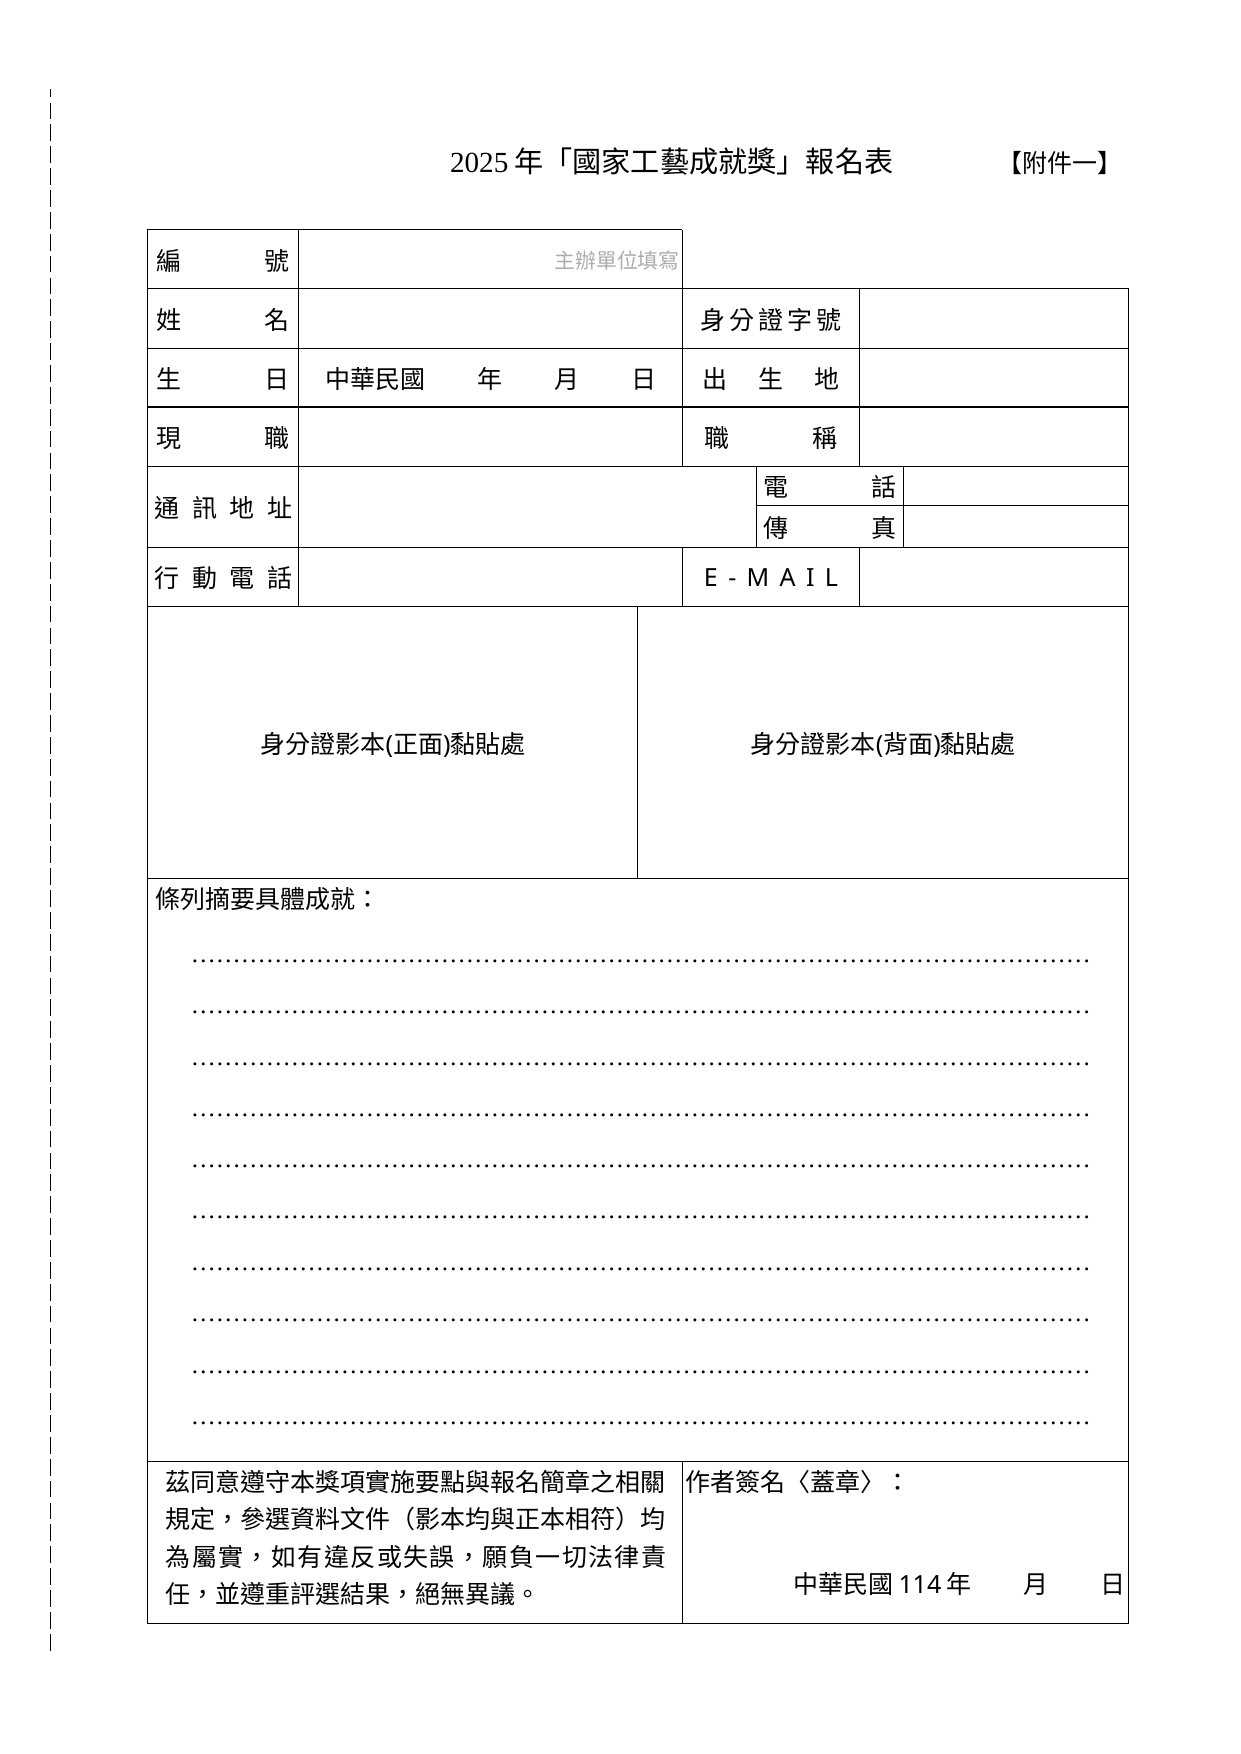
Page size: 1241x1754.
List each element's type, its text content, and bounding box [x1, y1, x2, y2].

table_cell 中華民國年月日 [299, 349, 682, 406]
table_cell [904, 506, 1128, 547]
table_cell 出生地 [683, 349, 859, 406]
table_cell 職稱 [683, 408, 859, 466]
table_cell 茲同意遵守本獎項實施要點與報名簡章之相關規定，參選資料文件（影本均與正本相符）均為屬實，如有違反或失誤，願負一切法律責任，並遵重評選結果，絕無異議。 [148, 1462, 682, 1623]
table_cell E-MAIL [683, 548, 859, 606]
table_cell [299, 548, 682, 606]
table_cell [299, 467, 756, 547]
table_cell 通訊地址 [148, 467, 298, 547]
table_cell 姓名 [148, 289, 298, 347]
table_cell [299, 289, 682, 347]
table_header [683, 230, 1128, 288]
table_cell 條列摘要具體成就： ……………………………………………………………………………………………… ……………………………………………………………………………………………… ……………………………………………………………………………………………… ……………………………………………………………………………………………… ……………………………………………………………………………………………… ……………………………………………………………………………………………… ……………………………………………………………………………………………… ……………………………………………………………………………………………… ……………………………………………………………………………………………… ……………………………………………………………………………………………… [148, 879, 1128, 1461]
table_cell [299, 408, 682, 466]
table_header 主辦單位填寫 [299, 230, 682, 288]
table_cell 傳真 [757, 506, 903, 547]
text 2025年「國家工藝成就獎」報名表【附件一】 [148, 122, 1122, 197]
table_cell 身分證字號 [683, 289, 859, 347]
table_cell 身分證影本(正面)黏貼處 [148, 607, 637, 878]
table_cell 身分證影本(背面)黏貼處 [638, 607, 1128, 878]
table_cell 作者簽名〈蓋章〉： 中華民國114年月日 [683, 1462, 1128, 1623]
table_cell 生日 [148, 349, 298, 406]
table_cell [860, 408, 1128, 466]
table_cell [860, 548, 1128, 606]
table_cell 現職 [148, 408, 298, 466]
table_cell 電話 [757, 467, 903, 505]
table_cell [860, 289, 1128, 347]
table_header 編號 [148, 230, 298, 288]
table_cell 行動電話 [148, 548, 298, 606]
table_cell [904, 467, 1128, 505]
table_cell [860, 349, 1128, 406]
